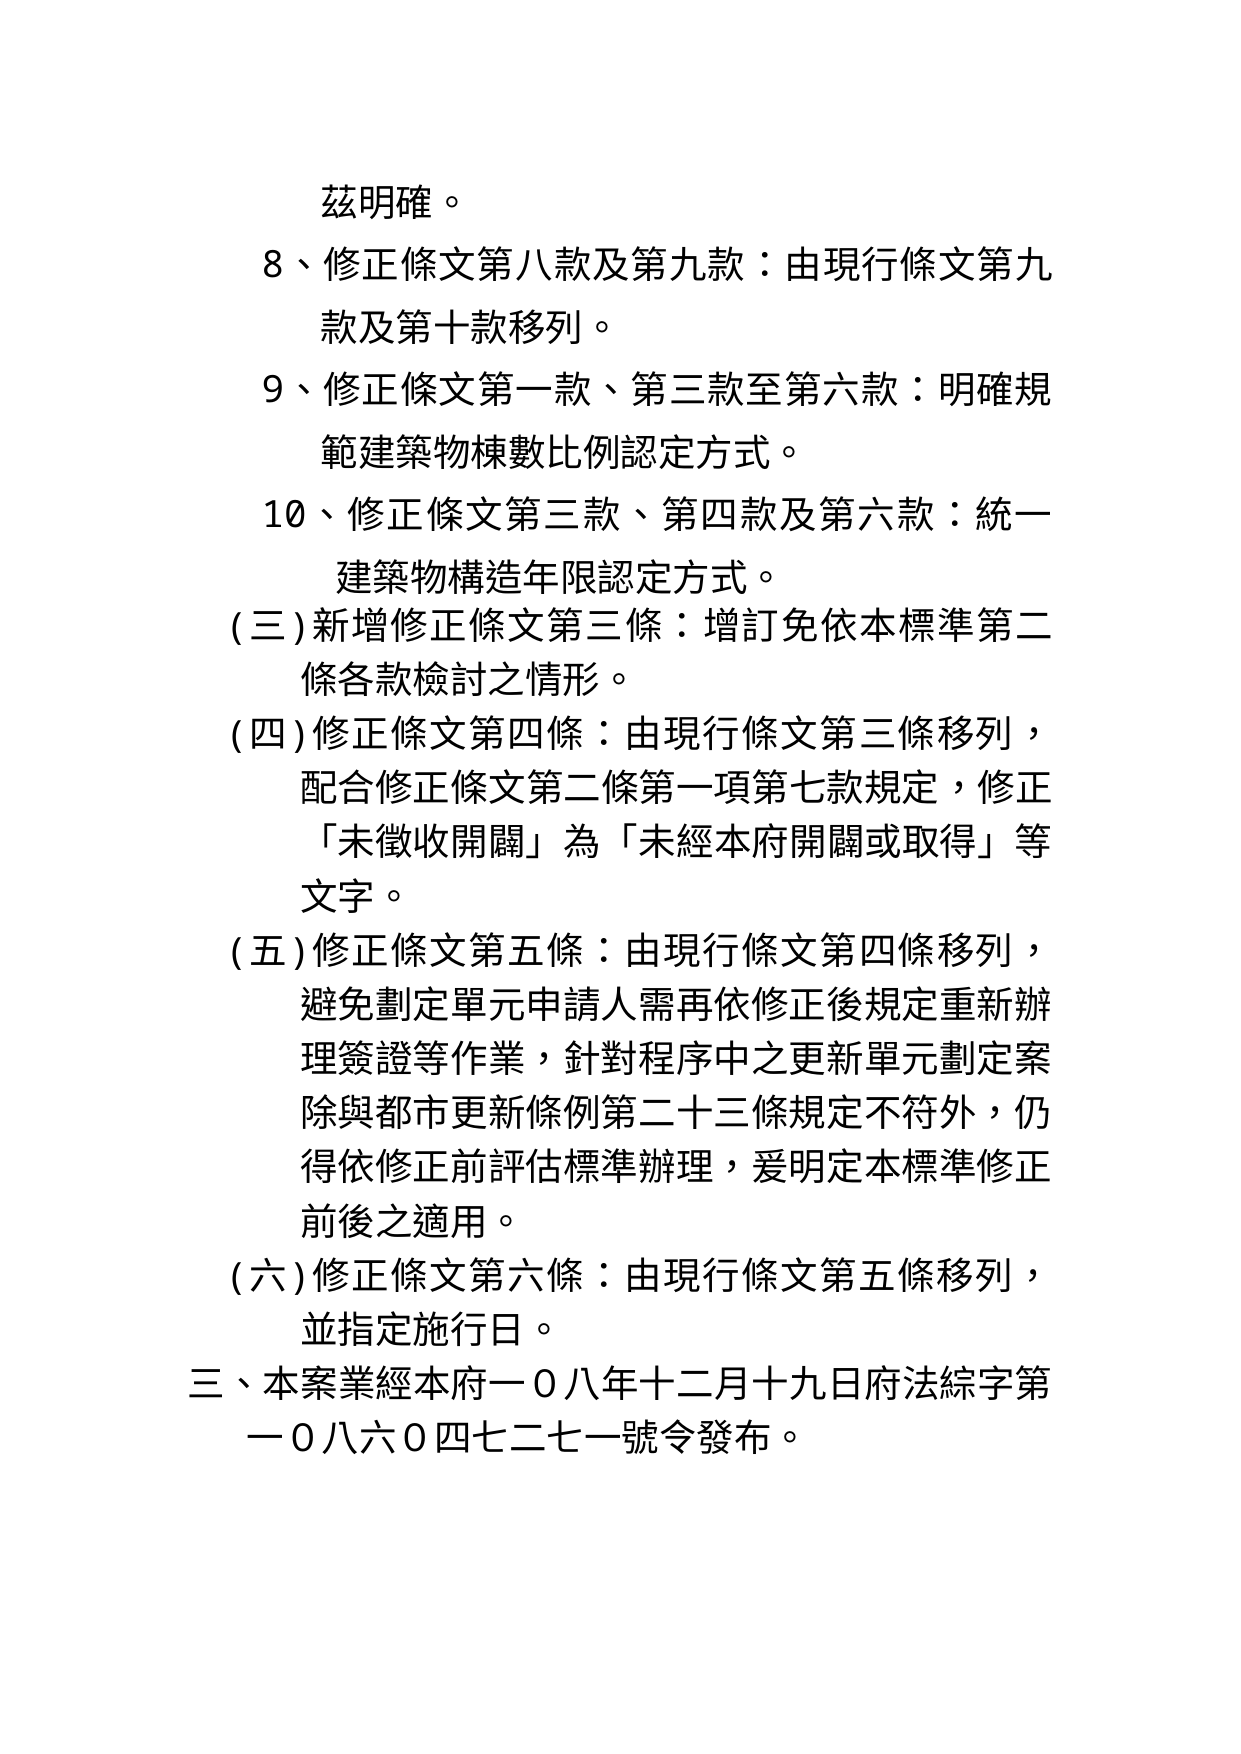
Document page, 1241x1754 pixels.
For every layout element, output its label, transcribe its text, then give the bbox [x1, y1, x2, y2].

text (五)修正條文第五條：由現行條文第四條移列，避免劃定單元申請人需再依修正後規定重新辦理簽證等作業，針對程序中之更新單元劃定案除與都市更新條例第二十三條規定不符外，仍得依修正前評估標準辦理，爰明定本標準修正前後之適用。 [225, 921, 1053, 1246]
text 10、修正條文第三款、第四款及第六款：統一建築物構造年限認定方式。 [261, 471, 1053, 596]
text (六)修正條文第六條：由現行條文第五條移列，並指定施行日。 [225, 1246, 1053, 1354]
text 8、修正條文第八款及第九款：由現行條文第九款及第十款移列。 [261, 221, 1053, 346]
text 三、本案業經本府一０八年十二月十九日府法綜字第一０八六０四七二七一號令發布。 [187, 1354, 1053, 1462]
text (三)新增修正條文第三條：增訂免依本標準第二條各款檢討之情形。 [225, 596, 1053, 704]
text 9、修正條文第一款、第三款至第六款：明確規範建築物棟數比例認定方式。 [261, 346, 1053, 471]
text 茲明確。 [261, 158, 1053, 221]
text (四)修正條文第四條：由現行條文第三條移列，配合修正條文第二條第一項第七款規定，修正「未徵收開闢」為「未經本府開闢或取得」等文字。 [225, 704, 1053, 921]
